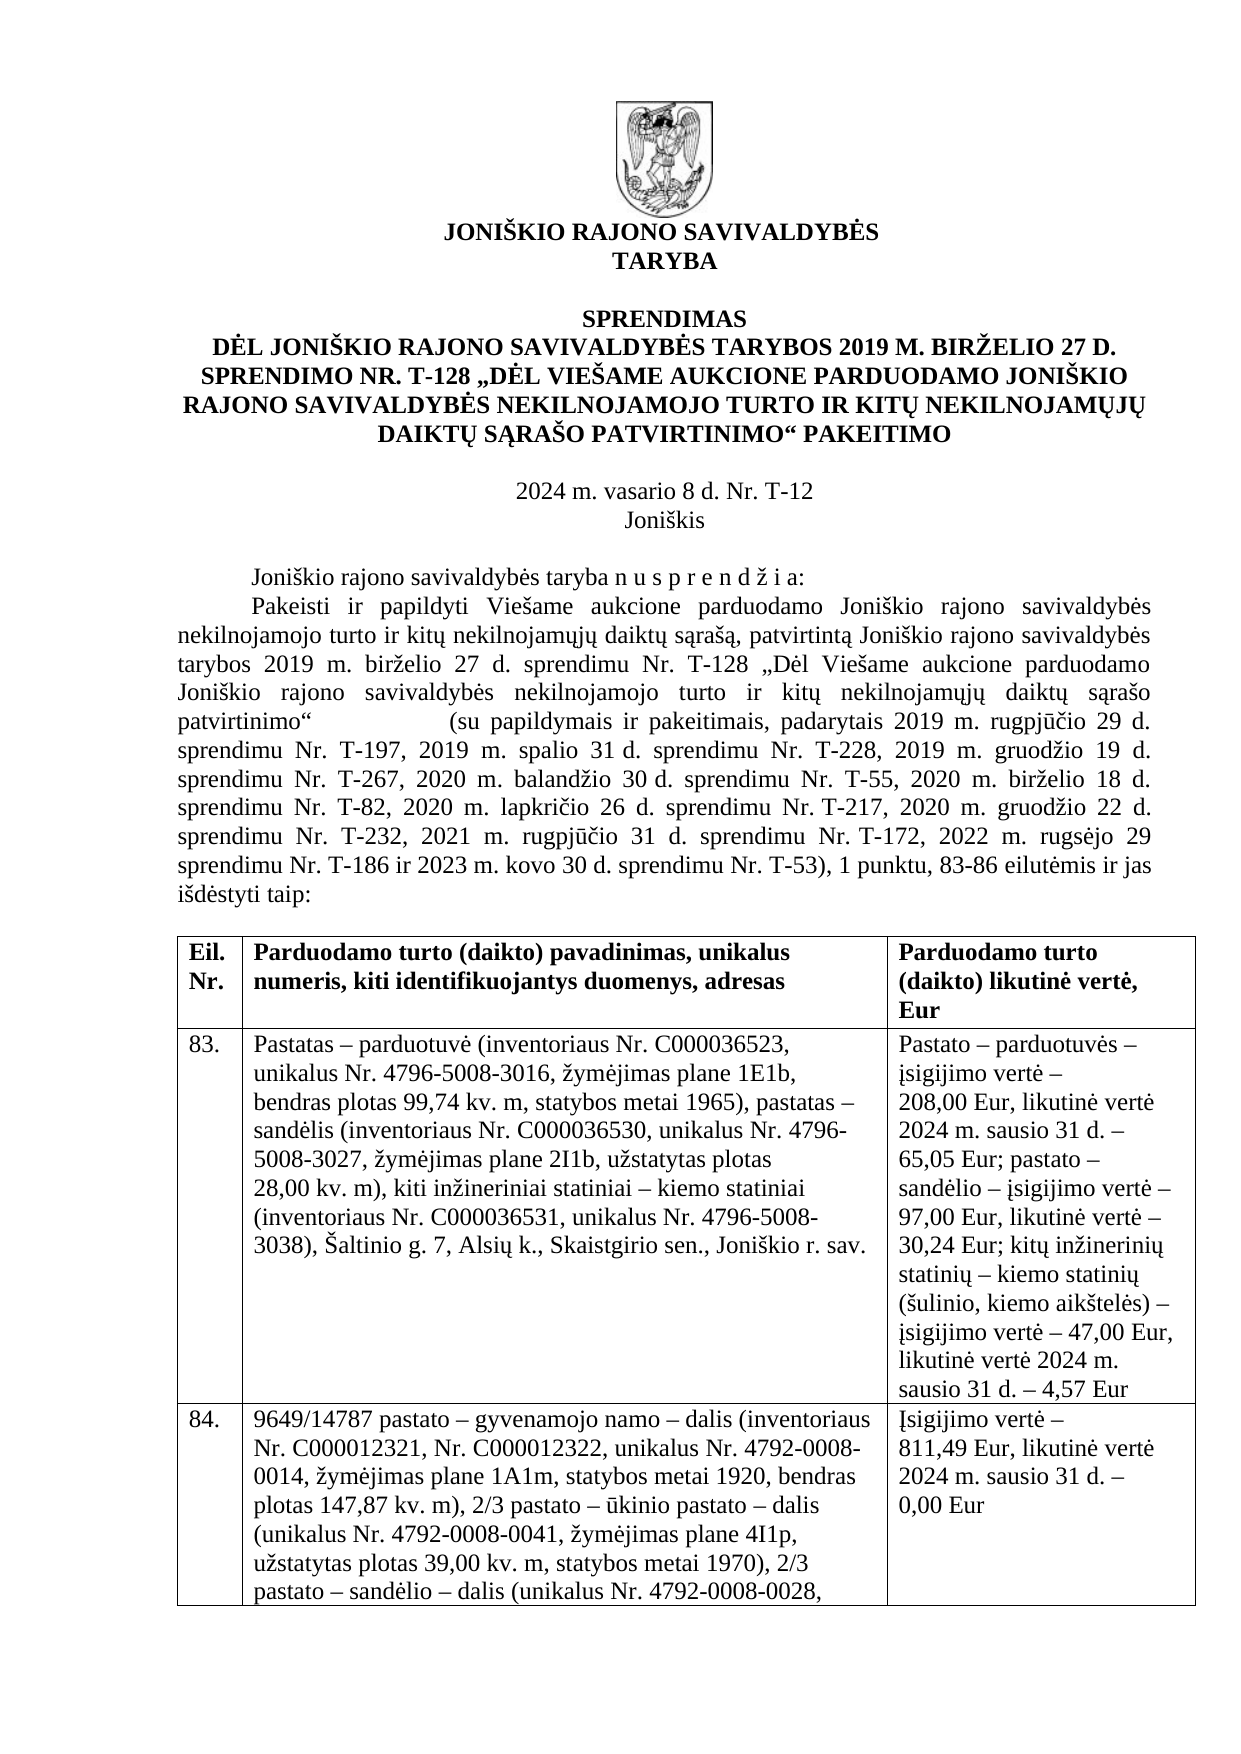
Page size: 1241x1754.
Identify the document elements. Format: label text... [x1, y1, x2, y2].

text TARYBA [177, 246, 1152, 275]
table_cell Pastato – parduotuvės – įsigijimo vertė – 208,00 Eur, likutinė vertė 2024 m. sausio 31 d. – 65,05 Eur; pastato – sandėlio – įsigijimo vertė – 97,00 Eur, likutinė vertė – 30,24 Eur; kitų inžinerinių statinių – kiemo statinių (šulinio, kiemo aikštelės) – įsigijimo vertė – 47,00 Eur, likutinė vertė 2024 m. sausio 31 d. – 4,57 Eur [888, 1029, 1195, 1403]
table_cell Pastatas – parduotuvė (inventoriaus Nr. C000036523, unikalus Nr. 4796-5008-3016, žymėjimas plane 1E1b, bendras plotas 99,74 kv. m, statybos metai 1965), pastatas – sandėlis (inventoriaus Nr. C000036530, unikalus Nr. 4796-5008-3027, žymėjimas plane 2I1b, užstatytas plotas 28,00 kv. m), kiti inžineriniai statiniai – kiemo statiniai (inventoriaus Nr. C000036531, unikalus Nr. 4796-5008-3038), Šaltinio g. 7, Alsių k., Skaistgirio sen., Joniškio r. sav. [243, 1029, 887, 1403]
table_cell 84. [178, 1404, 242, 1605]
text Joniškis [177, 505, 1152, 534]
table_cell Įsigijimo vertė – 811,49 Eur, likutinė vertė 2024 m. sausio 31 d. – 0,00 Eur [888, 1404, 1195, 1605]
table_cell 83. [178, 1029, 242, 1403]
table_header Parduodamo turto (daikto) pavadinimas, unikalus numeris, kiti identifikuojantys duomenys, adresas [243, 937, 887, 1028]
text SPRENDIMAS [177, 304, 1152, 332]
table_header Parduodamo turto (daikto) likutinė vertė, Eur [888, 937, 1195, 1028]
text 2024 m. vasario 8 d. Nr. T-12 [177, 476, 1152, 505]
text Pakeisti ir papildyti Viešame aukcione parduodamo Joniškio rajono savivaldybės nekilnojamojo turto ir kitų nekilnojamųjų daiktų sąrašą, patvirtintą Joniškio rajono savivaldybės tarybos 2019 m. birželio 27 d. sprendimu Nr. T-128 „Dėl Viešame aukcione parduodamo Joniškio rajono savivaldybės nekilnojamojo turto ir kitų nekilnojamųjų daiktų sąrašo patvirtinimo“ (su papildymais ir pakeitimais, padarytais 2019 m. rugpjūčio 29 d. sprendimu Nr. T-197, 2019 m. spalio 31 d. sprendimu Nr. T-228, 2019 m. gruodžio 19 d. sprendimu Nr. T-267, 2020 m. balandžio 30 d. sprendimu Nr. T-55, 2020 m. birželio 18 d. sprendimu Nr. T-82, 2020 m. lapkričio 26 d. sprendimu Nr. T-217, 2020 m. gruodžio 22 d. sprendimu Nr. T-232, 2021 m. rugpjūčio 31 d. sprendimu Nr. T-172, 2022 m. rugsėjo 29 sprendimu Nr. T-186 ir 2023 m. kovo 30 d. sprendimu Nr. T-53), 1 punktu, 83-86 eilutėmis ir jas išdėstyti taip: [177, 591, 1152, 907]
text Joniškio rajono savivaldybės taryba n u s p r e n d ž i a: [177, 562, 1152, 591]
text DĖL JONIŠKIO RAJONO SAVIVALDYBĖS TARYBOS 2019 M. BIRŽELIO 27 D. SPRENDIMO NR. T-128 „DĖL VIEŠAME AUKCIONE PARDUODAMO JONIŠKIO RAJONO SAVIVALDYBĖS NEKILNOJAMOJO TURTO IR KITŲ NEKILNOJAMŲJŲ DAIKTŲ SĄRAŠO PATVIRTINIMO“ PAKEITIMO [177, 332, 1152, 447]
table_cell 9649/14787 pastato – gyvenamojo namo – dalis (inventoriaus Nr. C000012321, Nr. C000012322, unikalus Nr. 4792-0008-0014, žymėjimas plane 1A1m, statybos metai 1920, bendras plotas 147,87 kv. m), 2/3 pastato – ūkinio pastato – dalis (unikalus Nr. 4792-0008-0041, žymėjimas plane 4I1p, užstatytas plotas 39,00 kv. m, statybos metai 1970), 2/3 pastato – sandėlio – dalis (unikalus Nr. 4792-0008-0028, [243, 1404, 887, 1605]
table_header Eil. Nr. [178, 937, 242, 1028]
text JONIŠKIO RAJONO SAVIVALDYBĖS [177, 217, 1152, 246]
